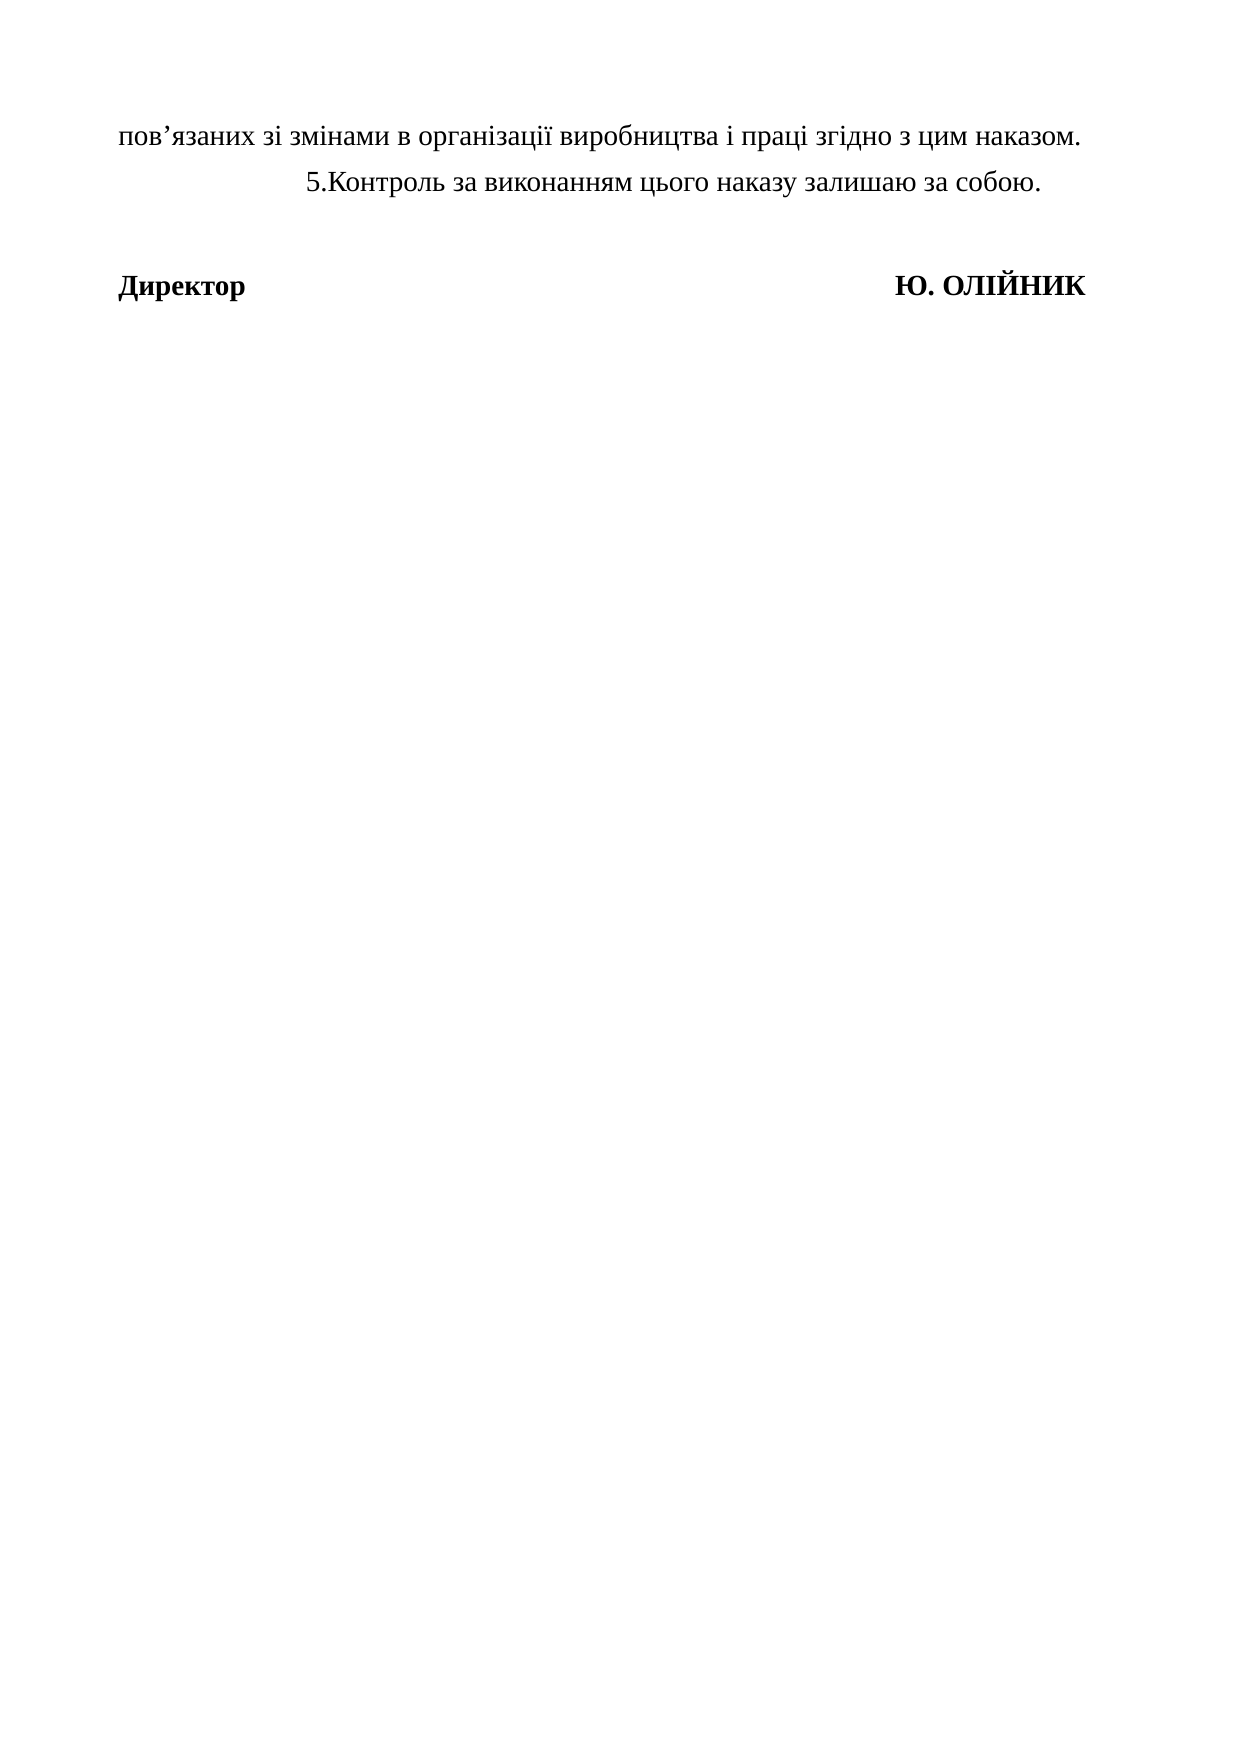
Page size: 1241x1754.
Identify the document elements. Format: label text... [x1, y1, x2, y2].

text пов’язаних зі змінами в організації виробництва і праці згідно з цим наказом. [118, 118, 1122, 152]
text Директор Ю. ОЛІЙНИК [118, 268, 1122, 302]
text 5.Контроль за виконанням цього наказу залишаю за собою. [118, 164, 1122, 198]
